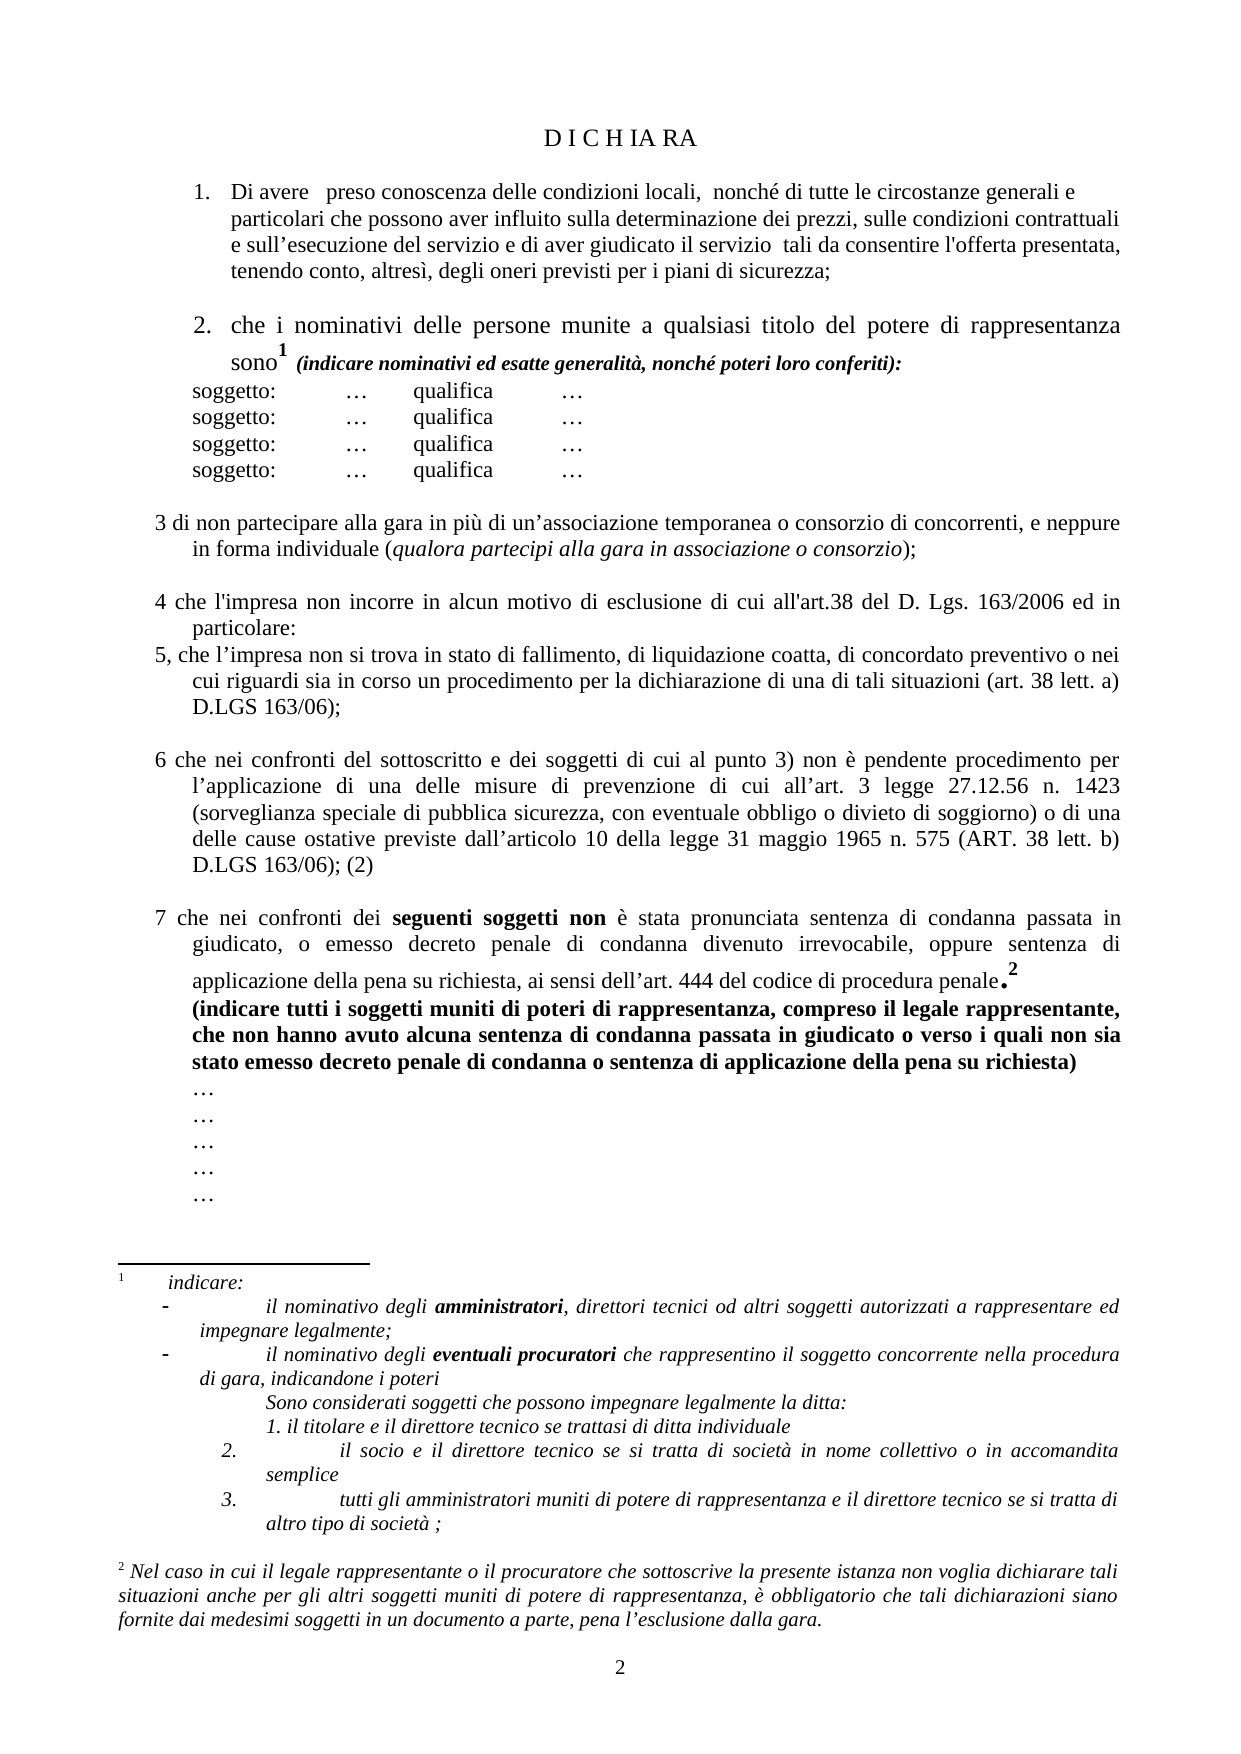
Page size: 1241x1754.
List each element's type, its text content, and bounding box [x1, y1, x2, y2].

list tutti gli amministratori muniti di potere di rappresentanza e il direttore tecnico se si tratta di altro tipo di società ; [221, 1486, 1122, 1534]
text … [192, 1153, 1122, 1180]
text D I C H IA RA [118, 123, 1122, 152]
list il nominativo degli eventuali procuratori che rappresentino il soggetto concorrente nella procedura di gara, indicandone i poteri [162, 1342, 1122, 1390]
list 1. il titolare e il direttore tecnico se trattasi di ditta individuale [221, 1414, 1122, 1438]
text 7 che nei confronti dei seguenti soggetti non è stata pronunciata sentenza di condanna passata in giudicato, o emesso decreto penale di condanna divenuto irrevocabile, oppure sentenza di applicazione della pena su richiesta, ai sensi dell’art. 444 del codice di procedura penale. [154, 904, 1122, 995]
text … [192, 1101, 1122, 1127]
text soggetto: … qualifica … [192, 377, 1122, 403]
text 6 che nei confronti del sottoscritto e dei soggetti di cui al punto 3) non è pendente procedimento per l’applicazione di una delle misure di prevenzione di cui all’art. 3 legge 27.12.56 n. 1423 (sorveglianza speciale di pubblica sicurezza, con eventuale obbligo o divieto di soggiorno) o di una delle cause ostative previste dall’articolo 10 della legge 31 maggio 1965 n. 575 (ART. 38 lett. b) D.LGS 163/06); (2) [154, 746, 1122, 878]
list il nominativo degli amministratori, direttori tecnici od altri soggetti autorizzati a rappresentare ed impegnare legalmente; [162, 1294, 1122, 1342]
text soggetto: … qualifica … [192, 456, 1122, 482]
text (indicare tutti i soggetti muniti di poteri di rappresentanza, compreso il legale rappresentante, che non hanno avuto alcuna sentenza di condanna passata in giudicato o verso i quali non sia stato emesso decreto penale di condanna o sentenza di applicazione della pena su richiesta) [192, 995, 1122, 1074]
text 5, che l’impresa non si trova in stato di fallimento, di liquidazione coatta, di concordato preventivo o nei cui riguardi sia in corso un procedimento per la dichiarazione di una di tali situazioni (art. 38 lett. a) D.LGS 163/06); [154, 641, 1122, 720]
text 3 di non partecipare alla gara in più di un’associazione temporanea o consorzio di concorrenti, e neppure in forma individuale (qualora partecipi alla gara in associazione o consorzio); [154, 509, 1122, 562]
list indicare: [118, 1270, 1122, 1294]
list il socio e il direttore tecnico se si tratta di società in nome collettivo o in accomandita semplice [221, 1438, 1122, 1486]
list che i nominativi delle persone munite a qualsiasi titolo del potere di rappresentanza sono (indicare nominativi ed esatte generalità, nonché poteri loro conferiti): [193, 310, 1122, 377]
text … [192, 1127, 1122, 1153]
list Sono considerati soggetti che possono impegnare legalmente la ditta: [199, 1390, 1122, 1414]
text Nel caso in cui il legale rappresentante o il procuratore che sottoscrive la presente istanza non voglia dichiarare tali situazioni anche per gli altri soggetti muniti di potere di rappresentanza, è obbligatorio che tali dichiarazioni siano fornite dai medesimi soggetti in un documento a parte, pena l’esclusione dalla gara. [118, 1559, 1122, 1631]
text … [192, 1074, 1122, 1101]
text 4 che l'impresa non incorre in alcun motivo di esclusione di cui all'art.38 del D. Lgs. 163/2006 ed in particolare: [154, 588, 1122, 641]
text … [192, 1180, 1122, 1206]
text soggetto: … qualifica … [192, 430, 1122, 456]
text soggetto: … qualifica … [192, 403, 1122, 430]
list Di avere preso conoscenza delle condizioni locali, nonché di tutte le circostanze generali e particolari che possono aver influito sulla determinazione dei prezzi, sulle condizioni contrattuali e sull’esecuzione del servizio e di aver giudicato il servizio tali da consentire l'offerta presentata, tenendo conto, altresì, degli oneri previsti per i piani di sicurezza; [193, 178, 1122, 284]
